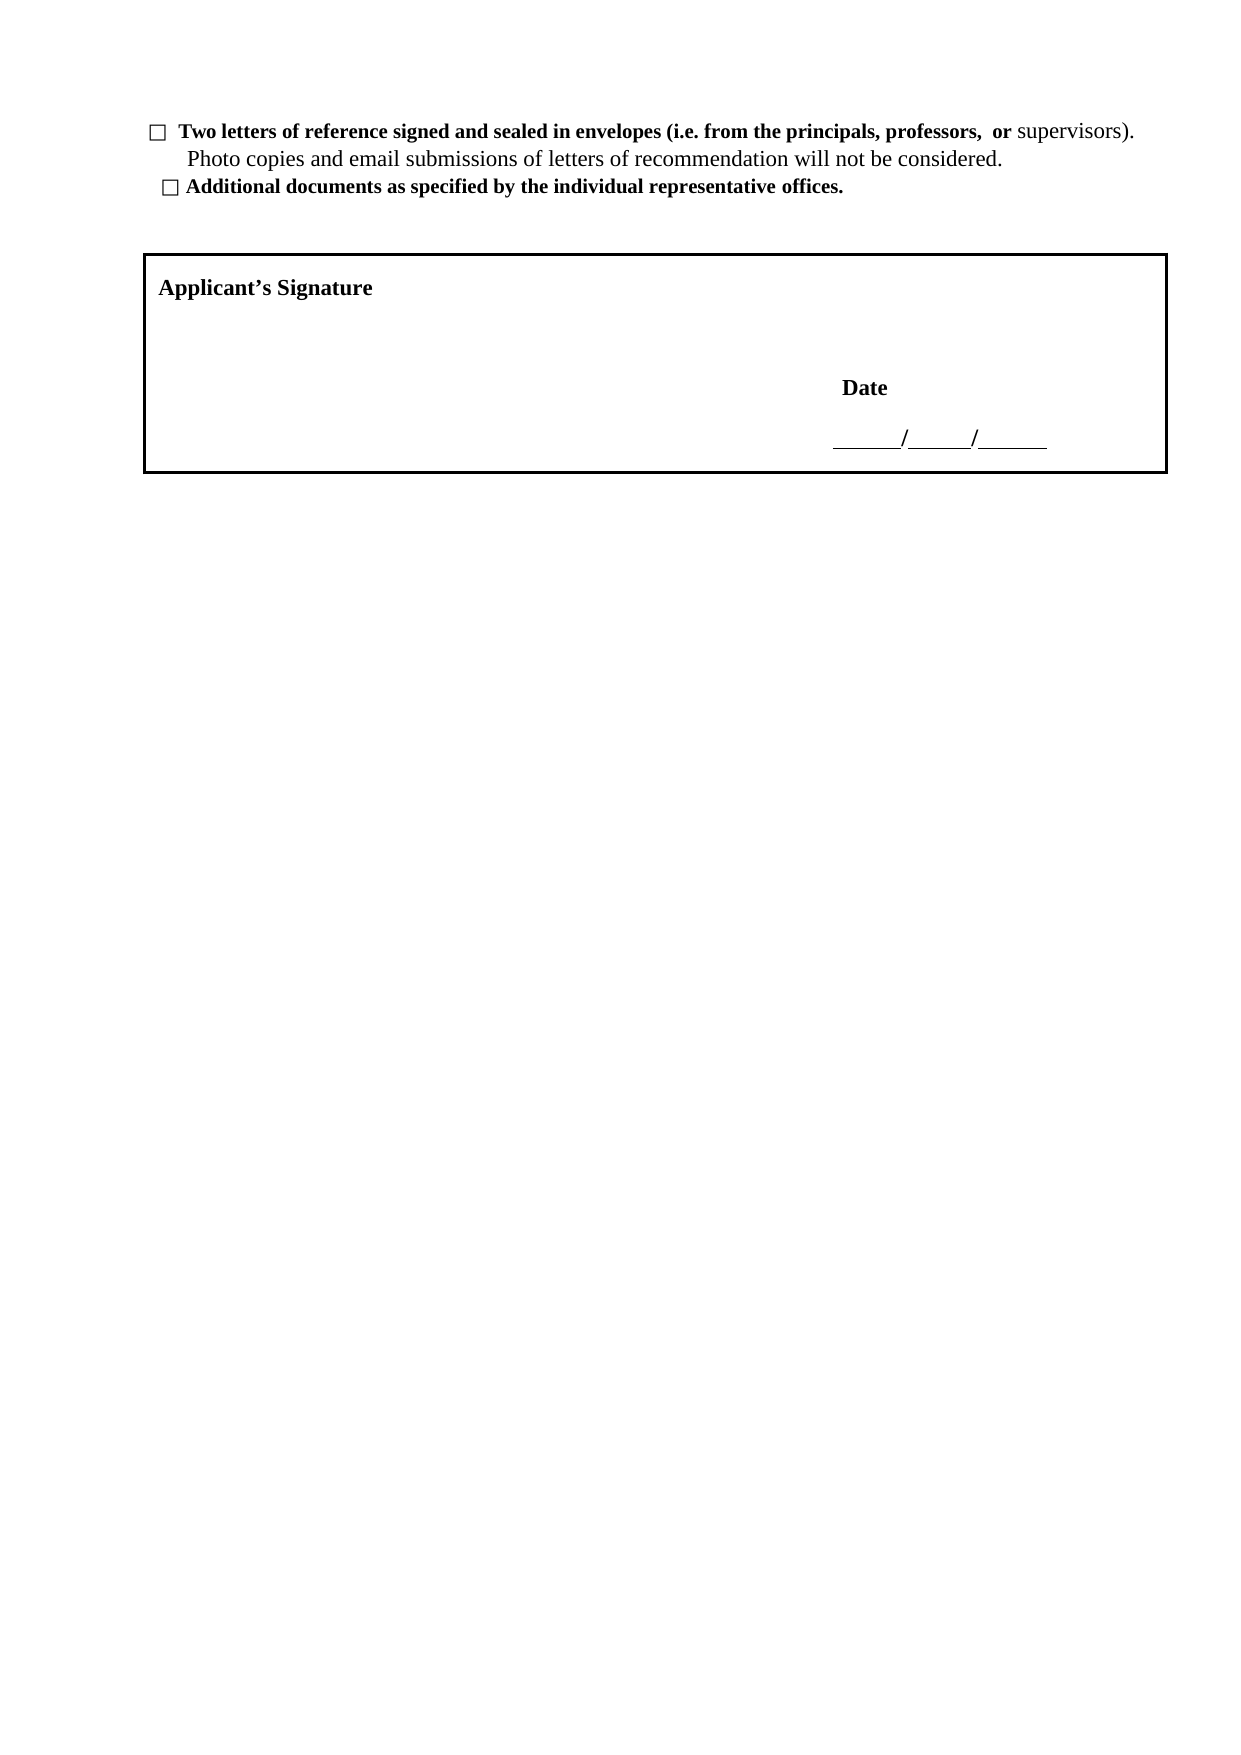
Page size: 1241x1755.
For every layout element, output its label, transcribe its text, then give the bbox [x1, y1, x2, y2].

text □ Additional documents as specified by the individual representative offices. [98, 171, 1241, 199]
text / / [146, 423, 1046, 451]
text Date [146, 374, 887, 400]
text Applicant’s Signature [158, 274, 1165, 300]
text □ Two letters of reference signed and sealed in envelopes (i.e. from the principals, professors, or supervisors). Photo copies and email submissions of letters of recommendation will not be considered. [142, 117, 1191, 171]
